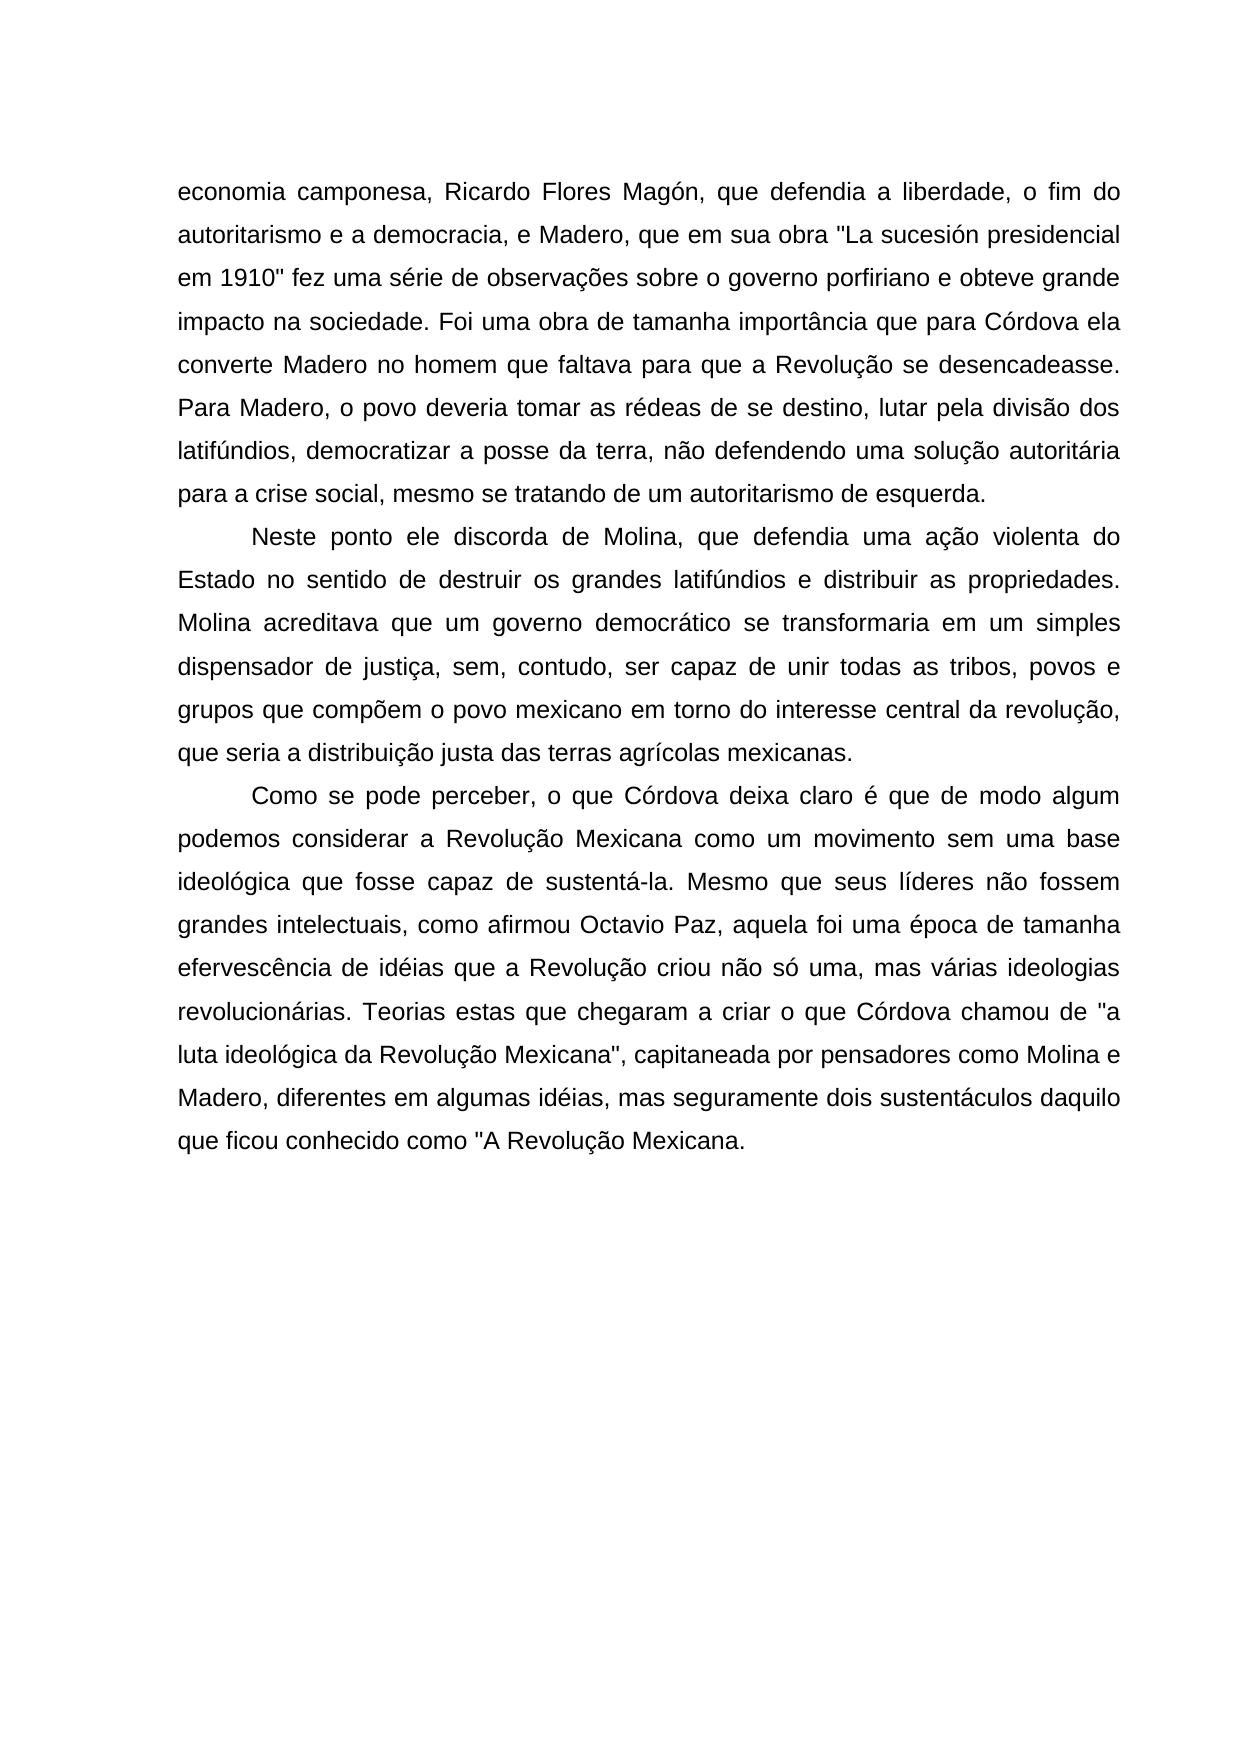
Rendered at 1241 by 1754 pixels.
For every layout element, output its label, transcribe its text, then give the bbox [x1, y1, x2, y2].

text Como se pode perceber, o que Córdova deixa claro é que de modo algum podemos considerar a Revolução Mexicana como um movimento sem uma base ideológica que fosse capaz de sustentá-la. Mesmo que seus líderes não fossem grandes intelectuais, como afirmou Octavio Paz, aquela foi uma época de tamanha efervescência de idéias que a Revolução criou não só uma, mas várias ideologias revolucionárias. Teorias estas que chegaram a criar o que Córdova chamou de "a luta ideológica da Revolução Mexicana", capitaneada por pensadores como Molina e Madero, diferentes em algumas idéias, mas seguramente dois sustentáculos daquilo que ficou conhecido como "A Revolução Mexicana. [177, 781, 1122, 1155]
text economia camponesa, Ricardo Flores Magón, que defendia a liberdade, o fim do autoritarismo e a democracia, e Madero, que em sua obra "La sucesión presidencial em 1910" fez uma série de observações sobre o governo porfiriano e obteve grande impacto na sociedade. Foi uma obra de tamanha importância que para Córdova ela converte Madero no homem que faltava para que a Revolução se desencadeasse. Para Madero, o povo deveria tomar as rédeas de se destino, lutar pela divisão dos latifúndios, democratizar a posse da terra, não defendendo uma solução autoritária para a crise social, mesmo se tratando de um autoritarismo de esquerda. [177, 177, 1122, 508]
text Neste ponto ele discorda de Molina, que defendia uma ação violenta do Estado no sentido de destruir os grandes latifúndios e distribuir as propriedades. Molina acreditava que um governo democrático se transformaria em um simples dispensador de justiça, sem, contudo, ser capaz de unir todas as tribos, povos e grupos que compõem o povo mexicano em torno do interesse central da revolução, que seria a distribuição justa das terras agrícolas mexicanas. [177, 522, 1122, 767]
